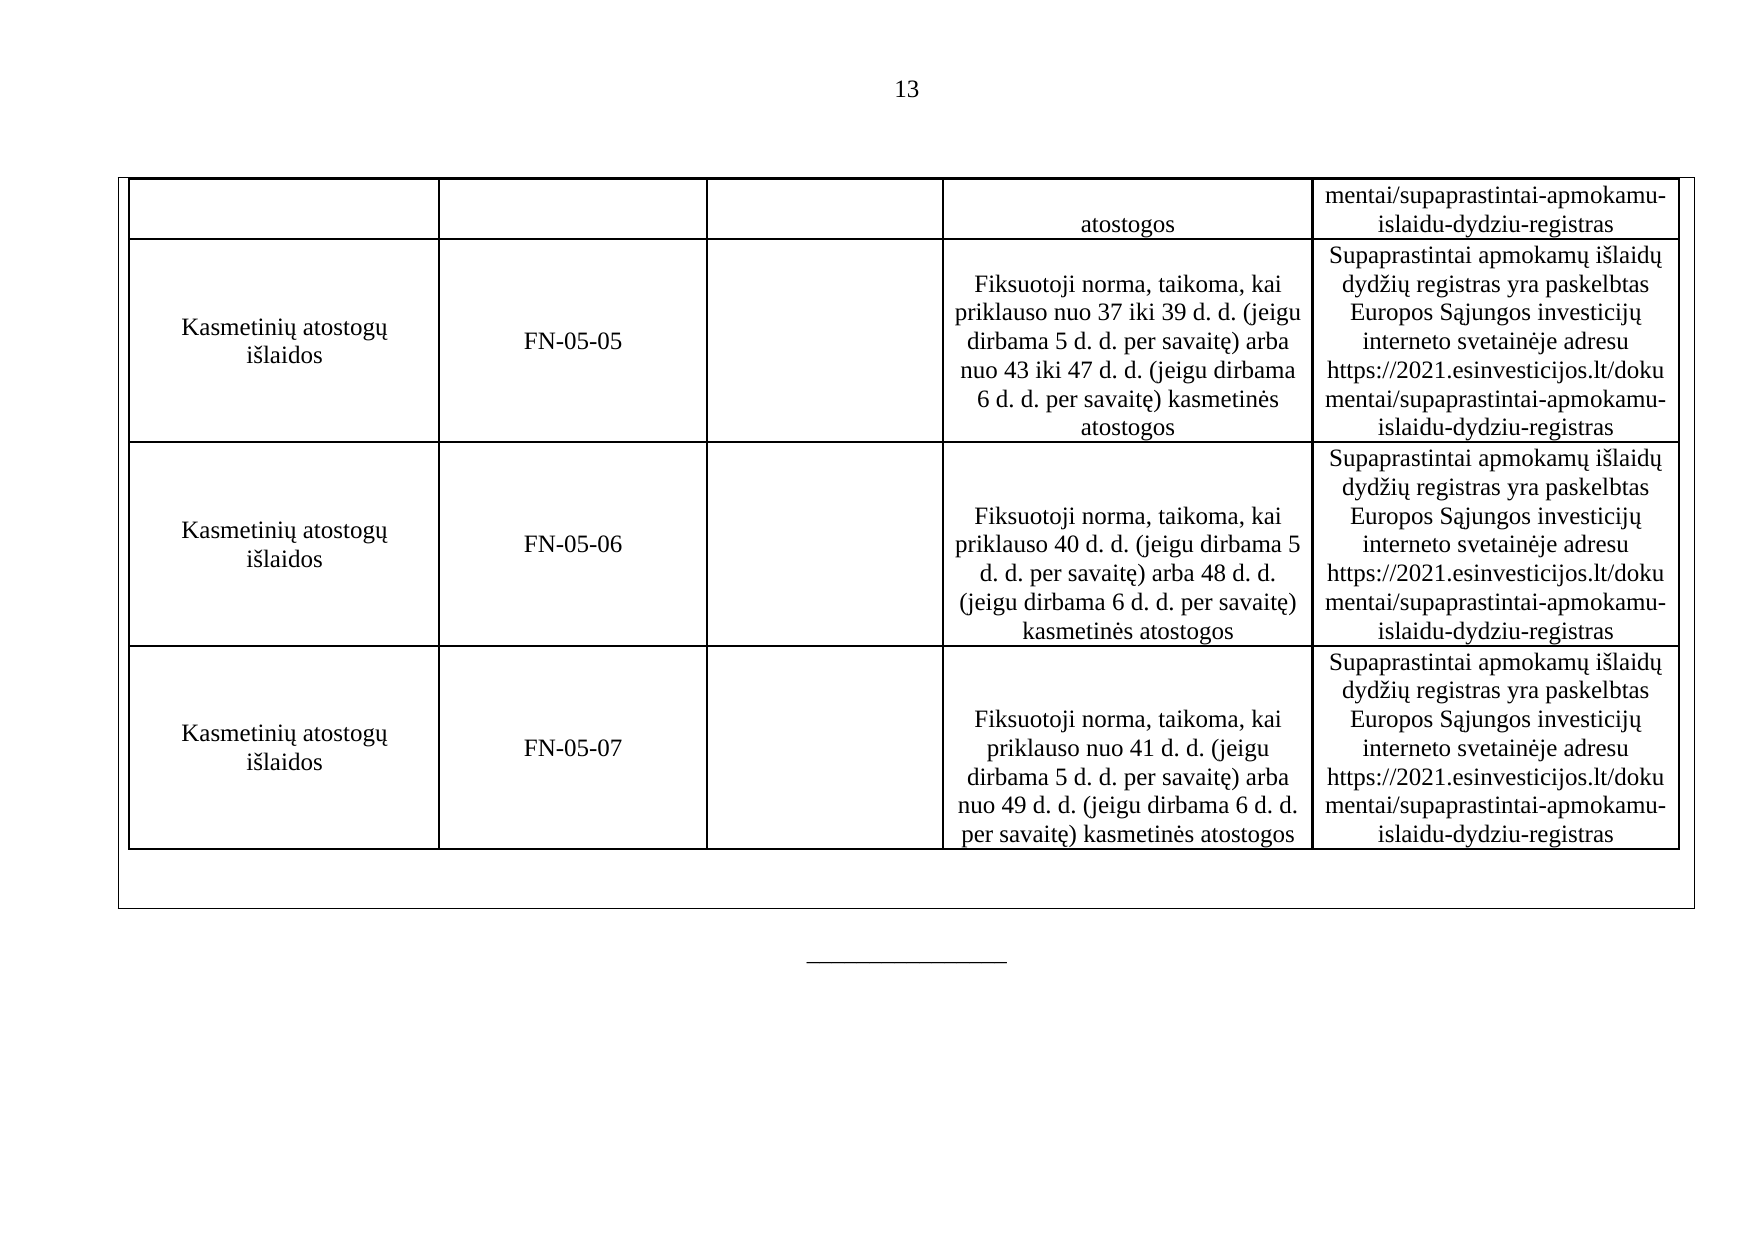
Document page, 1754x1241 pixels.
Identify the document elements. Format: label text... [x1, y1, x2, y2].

table_cell atostogos [944, 180, 1311, 238]
table_cell mentai/supaprastintai-apmokamu-islaidu-dydziu-registras [1314, 180, 1678, 238]
table_cell FN-05-05 [440, 240, 706, 441]
table_cell [119, 178, 1694, 907]
table_cell Kasmetinių atostogų išlaidos [130, 647, 438, 848]
table_cell Fiksuotoji norma, taikoma, kai priklauso 40 d. d. (jeigu dirbama 5 d. d. per savaitę) arba 48 d. d. (jeigu dirbama 6 d. d. per savaitę) kasmetinės atostogos [944, 443, 1311, 644]
table_cell FN-05-07 [440, 647, 706, 848]
text ________________ [118, 937, 1695, 966]
table_cell Fiksuotoji norma, taikoma, kai priklauso nuo 37 iki 39 d. d. (jeigu dirbama 5 d. d. per savaitę) arba nuo 43 iki 47 d. d. (jeigu dirbama 6 d. d. per savaitę) kasmetinės atostogos [944, 240, 1311, 441]
table_cell [130, 180, 438, 238]
table_cell [708, 647, 942, 848]
table_cell Kasmetinių atostogų išlaidos [130, 240, 438, 441]
table_cell [708, 180, 942, 238]
table_cell [708, 443, 942, 644]
table_cell [440, 180, 706, 238]
table_cell FN-05-06 [440, 443, 706, 644]
table_cell Supaprastintai apmokamų išlaidų dydžių registras yra paskelbtas Europos Sąjungos investicijų interneto svetainėje adresu https://2021.esinvesticijos.lt/dokumentai/supaprastintai-apmokamu-islaidu-dydziu-registras [1314, 647, 1678, 848]
table_cell Kasmetinių atostogų išlaidos [130, 443, 438, 644]
table_cell Supaprastintai apmokamų išlaidų dydžių registras yra paskelbtas Europos Sąjungos investicijų interneto svetainėje adresu https://2021.esinvesticijos.lt/dokumentai/supaprastintai-apmokamu-islaidu-dydziu-registras [1314, 443, 1678, 644]
table_cell Supaprastintai apmokamų išlaidų dydžių registras yra paskelbtas Europos Sąjungos investicijų interneto svetainėje adresu https://2021.esinvesticijos.lt/dokumentai/supaprastintai-apmokamu-islaidu-dydziu-registras [1314, 240, 1678, 441]
table_cell Fiksuotoji norma, taikoma, kai priklauso nuo 41 d. d. (jeigu dirbama 5 d. d. per savaitę) arba nuo 49 d. d. (jeigu dirbama 6 d. d. per savaitę) kasmetinės atostogos [944, 647, 1311, 848]
table_cell [708, 240, 942, 441]
